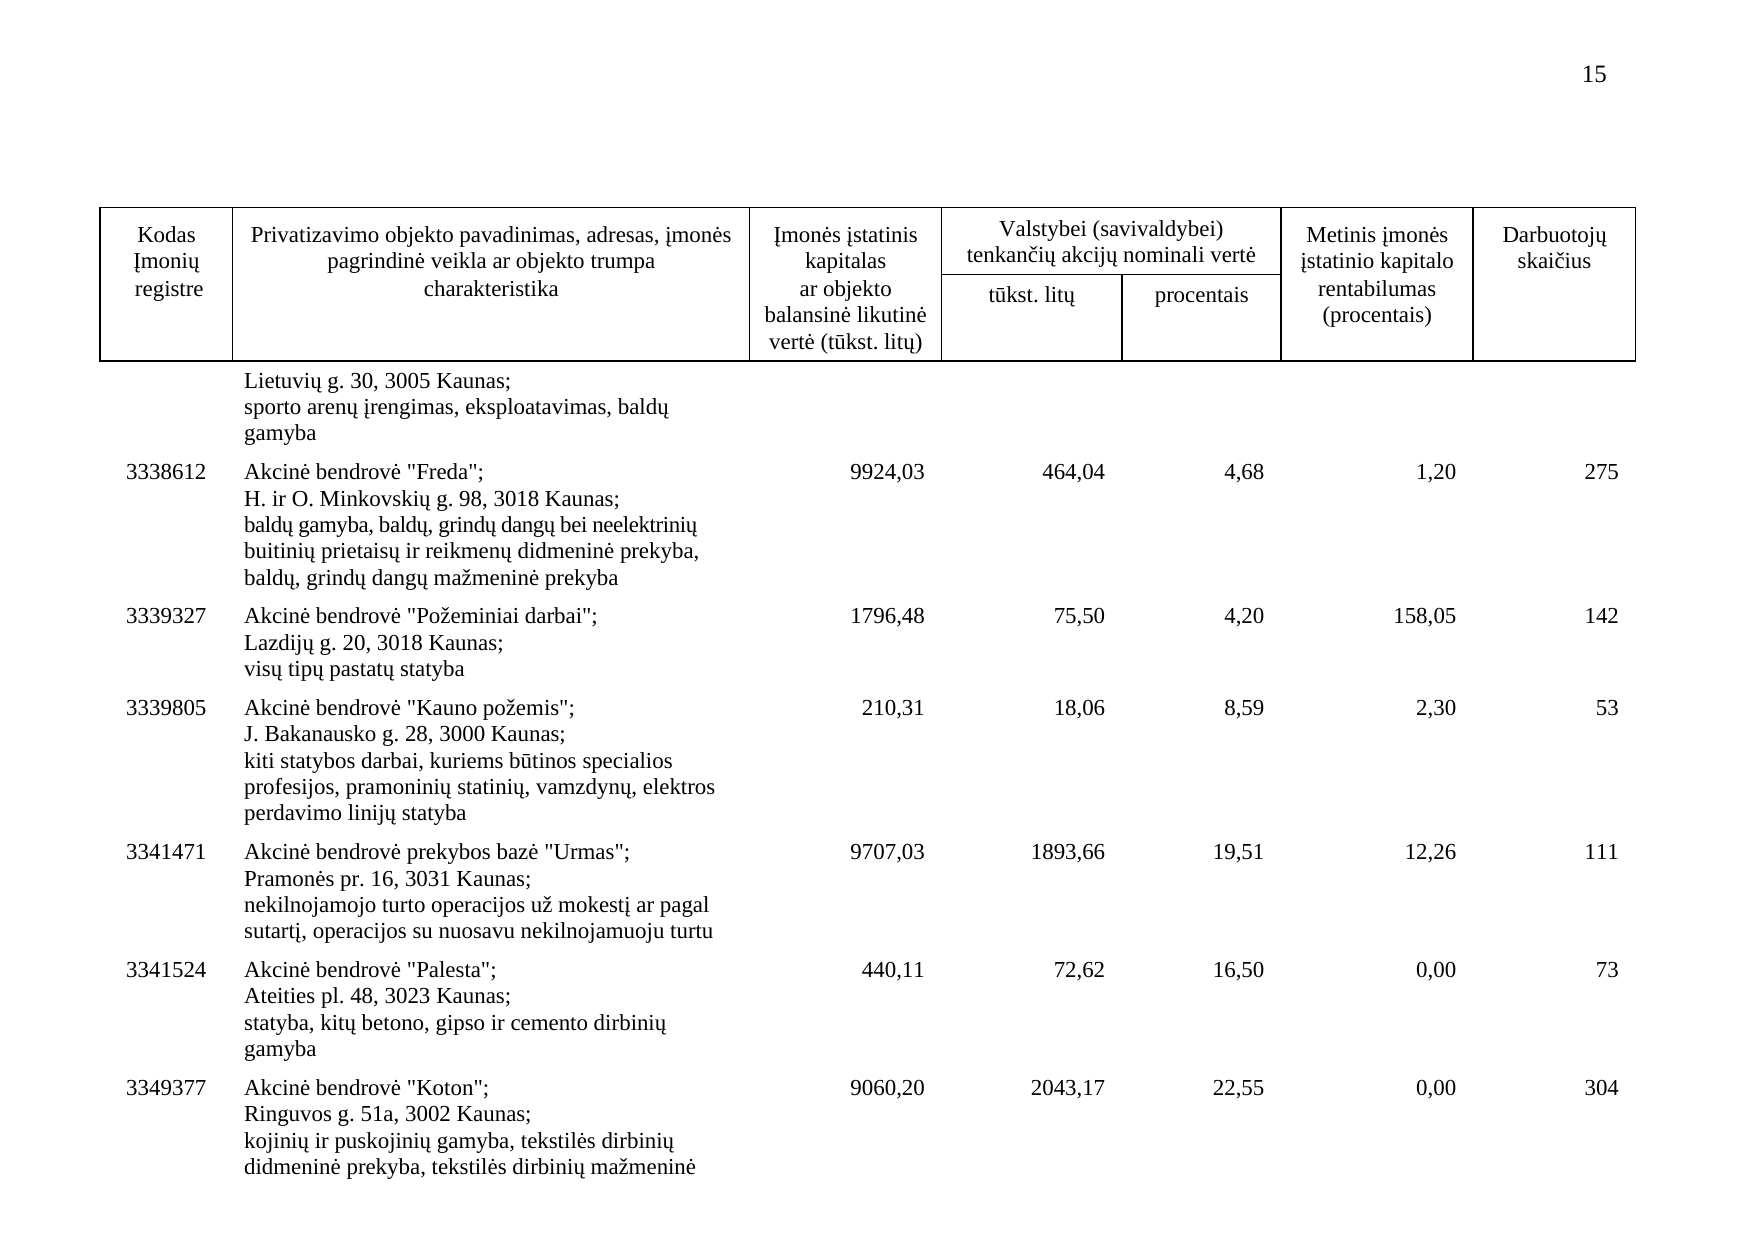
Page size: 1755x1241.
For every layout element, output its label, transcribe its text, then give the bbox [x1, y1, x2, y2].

table_cell [1281, 362, 1473, 452]
table_cell 3339805 [100, 688, 233, 832]
table_cell 22,55 [1122, 1068, 1281, 1179]
table_cell 18,06 [941, 688, 1122, 832]
table_cell 3339327 [100, 596, 233, 688]
table_cell 1,20 [1281, 452, 1473, 596]
table_header Įmonės įstatinis kapitalas [750, 208, 941, 273]
table_cell registre [101, 274, 232, 360]
table_cell 464,04 [941, 452, 1122, 596]
table_cell Akcinė bendrovė "Koton"; Ringuvos g. 51a, 3002 Kaunas; kojinių ir puskojinių gamyba, tekstilės dirbinių didmeninė prekyba, tekstilės dirbinių mažmeninė [233, 1068, 749, 1179]
table_cell Akcinė bendrovė prekybos bazė "Urmas"; Pramonės pr. 16, 3031 Kaunas; nekilnojamojo turto operacijos už mokestį ar pagal sutartį, operacijos su nuosavu nekilnojamuoju turtu [233, 832, 749, 950]
table_cell [1122, 362, 1281, 452]
table_cell [941, 362, 1122, 452]
table_cell 73 [1473, 950, 1636, 1068]
table_cell tūkst. litų [942, 275, 1121, 360]
table_cell 4,68 [1122, 452, 1281, 596]
table_cell 8,59 [1122, 688, 1281, 832]
table_header Metinis įmonės įstatinio kapitalo [1282, 208, 1472, 273]
table_cell 9707,03 [750, 832, 941, 950]
table_cell 3349377 [100, 1068, 233, 1179]
table_cell 2,30 [1281, 688, 1473, 832]
table_cell 9060,20 [750, 1068, 941, 1179]
table_cell 0,00 [1281, 950, 1473, 1068]
table_cell Akcinė bendrovė "Freda"; H. ir O. Minkovskių g. 98, 3018 Kaunas; baldų gamyba, baldų, grindų dangų bei neelektrinių buitinių prietaisų ir reikmenų didmeninė prekyba, baldų, grindų dangų mažmeninė prekyba [233, 452, 749, 596]
table_header Valstybei (savivaldybei) tenkančių akcijų nominali vertė [942, 208, 1280, 273]
table_cell rentabilumas (procentais) [1282, 274, 1472, 360]
table_cell 12,26 [1281, 832, 1473, 950]
table_cell 1893,66 [941, 832, 1122, 950]
table_cell 111 [1473, 832, 1636, 950]
table_cell 158,05 [1281, 596, 1473, 688]
table_cell [1474, 274, 1635, 360]
table_cell 2043,17 [941, 1068, 1122, 1179]
table_cell 16,50 [1122, 950, 1281, 1068]
table_cell Akcinė bendrovė "Kauno požemis"; J. Bakanausko g. 28, 3000 Kaunas; kiti statybos darbai, kuriems būtinos specialios profesijos, pramoninių statinių, vamzdynų, elektros perdavimo linijų statyba [233, 688, 749, 832]
table_cell 275 [1473, 452, 1636, 596]
table_cell 210,31 [750, 688, 941, 832]
table_cell ar objekto balansinė likutinė vertė (tūkst. litų) [750, 274, 941, 360]
table_cell 3341524 [100, 950, 233, 1068]
table_cell [1473, 362, 1636, 452]
table_header Kodas Įmonių [101, 208, 232, 273]
table_cell 4,20 [1122, 596, 1281, 688]
table_cell 304 [1473, 1068, 1636, 1179]
table_cell 3341471 [100, 832, 233, 950]
table_header Privatizavimo objekto pavadinimas, adresas, įmonės pagrindinė veikla ar objekto trumpa [233, 208, 749, 273]
table_cell procentais [1123, 275, 1280, 360]
table_cell 1796,48 [750, 596, 941, 688]
table_cell 9924,03 [750, 452, 941, 596]
table_cell 72,62 [941, 950, 1122, 1068]
table_cell Akcinė bendrovė "Palesta"; Ateities pl. 48, 3023 Kaunas; statyba, kitų betono, gipso ir cemento dirbinių gamyba [233, 950, 749, 1068]
table_cell 75,50 [941, 596, 1122, 688]
table_cell Lietuvių g. 30, 3005 Kaunas; sporto arenų įrengimas, eksploatavimas, baldų gamyba [233, 362, 749, 452]
table_cell 53 [1473, 688, 1636, 832]
table_cell Akcinė bendrovė "Požeminiai darbai"; Lazdijų g. 20, 3018 Kaunas; visų tipų pastatų statyba [233, 596, 749, 688]
table_cell 440,11 [750, 950, 941, 1068]
table_cell 0,00 [1281, 1068, 1473, 1179]
table_cell [100, 362, 233, 452]
table_cell 142 [1473, 596, 1636, 688]
table_header Darbuotojų skaičius [1474, 208, 1635, 273]
table_cell 3338612 [100, 452, 233, 596]
table_cell 19,51 [1122, 832, 1281, 950]
table_cell [750, 362, 941, 452]
table_cell charakteristika [233, 274, 749, 360]
